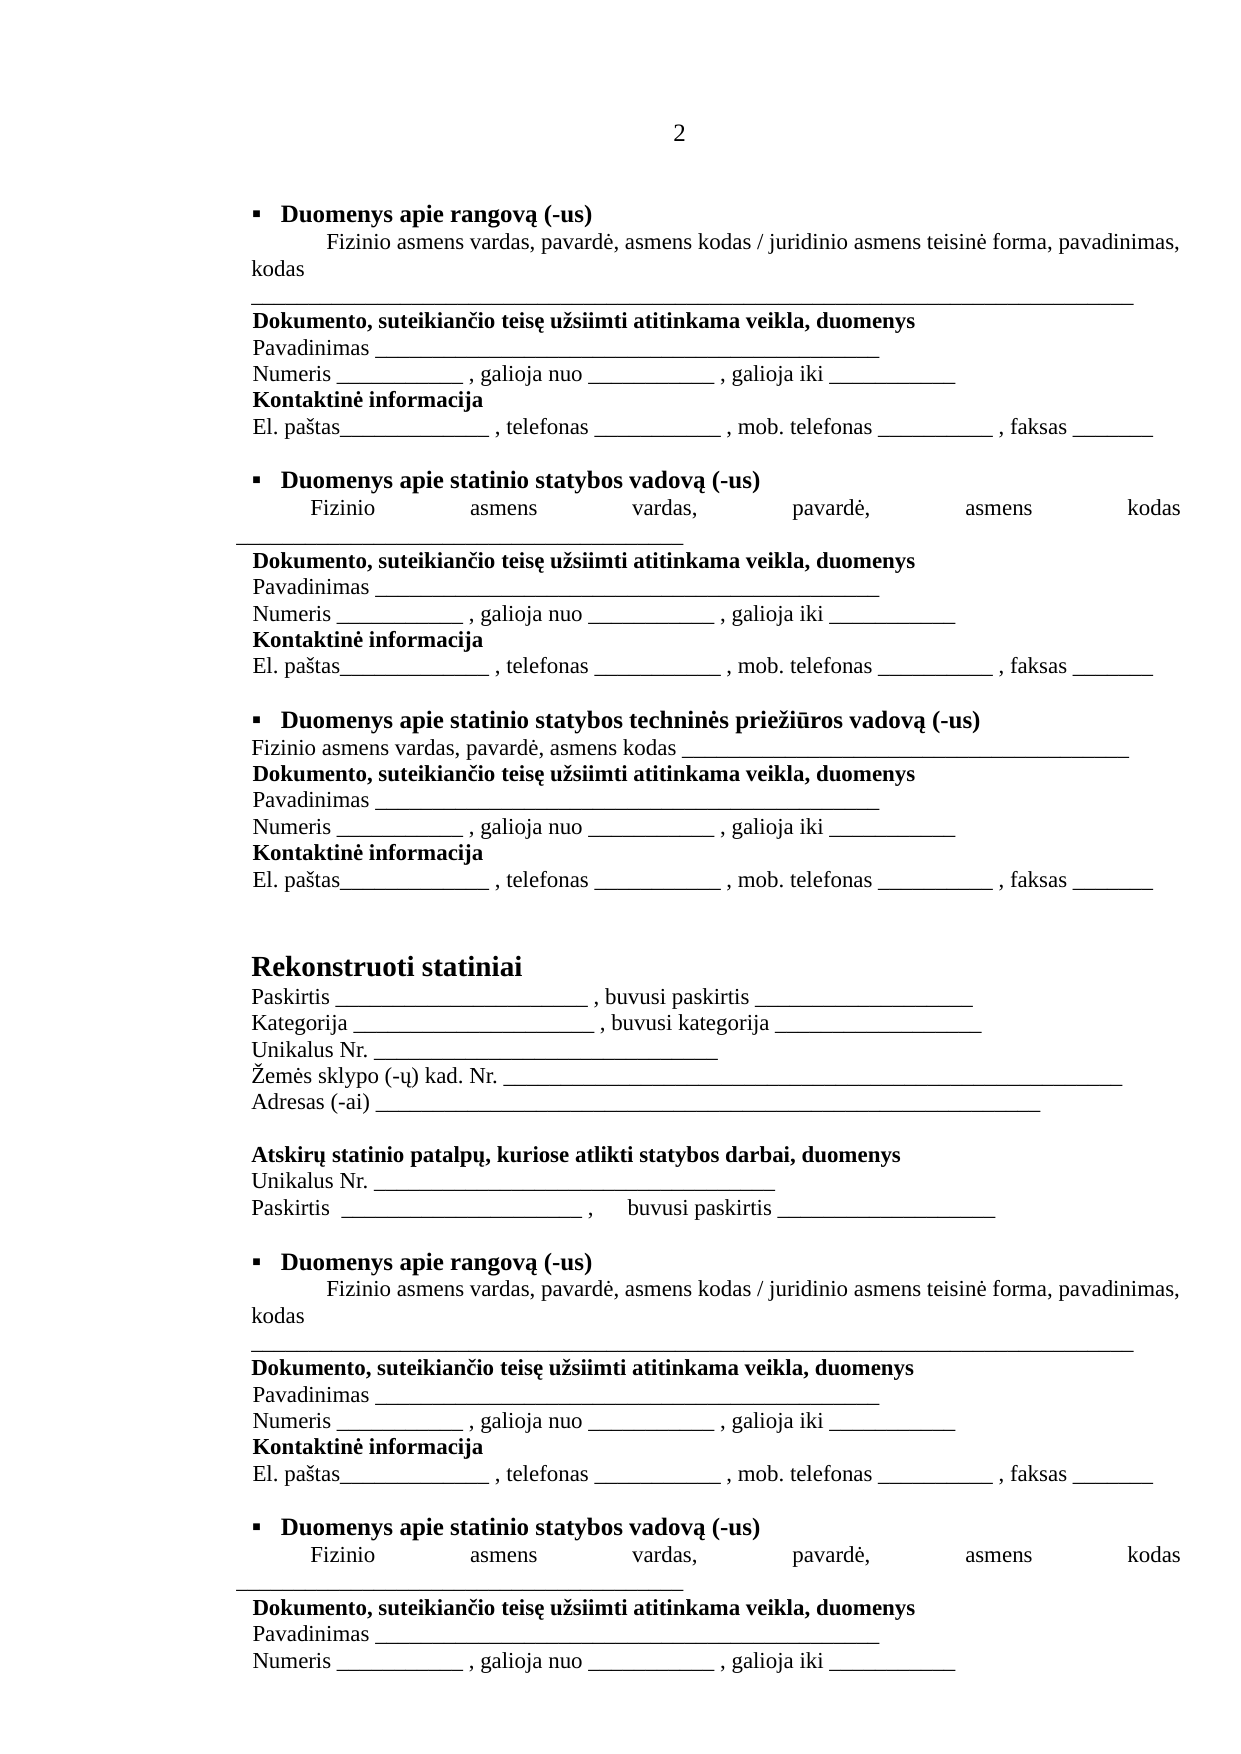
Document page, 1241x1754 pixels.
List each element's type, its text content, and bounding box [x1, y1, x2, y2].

text El. paštas_____________ , telefonas ___________ , mob. telefonas __________ , faksas _______ [177, 652, 1181, 679]
text Numeris ___________ , galioja nuo ___________ , galioja iki ___________ [177, 360, 1181, 386]
text  Duomenys apie statinio statybos vadovą (-us) [177, 1512, 1181, 1541]
text Kontaktinė informacija [177, 626, 1181, 652]
text Pavadinimas ____________________________________________ [177, 787, 1181, 813]
text Dokumento, suteikiančio teisę užsiimti atitinkama veikla, duomenys [177, 547, 1181, 573]
text Paskirtis _____________________ , buvusi paskirtis ___________________ [177, 1194, 1181, 1220]
text Kontaktinė informacija [177, 1433, 1181, 1460]
text Dokumento, suteikiančio teisę užsiimti atitinkama veikla, duomenys [177, 1594, 1181, 1620]
text Fizinio asmens vardas, pavardė, asmens kodas _______________________________________ [236, 494, 1181, 547]
text Fizinio asmens vardas, pavardė, asmens kodas _______________________________________ [177, 734, 1181, 760]
text Fizinio asmens vardas, pavardė, asmens kodas / juridinio asmens teisinė forma, pavadinimas, kodas _____________________________________________________________________________ [251, 228, 1181, 307]
text Kategorija _____________________ , buvusi kategorija __________________ [177, 1009, 1181, 1036]
text Numeris ___________ , galioja nuo ___________ , galioja iki ___________ [177, 1407, 1181, 1433]
text Fizinio asmens vardas, pavardė, asmens kodas _______________________________________ [236, 1541, 1181, 1594]
text El. paštas_____________ , telefonas ___________ , mob. telefonas __________ , faksas _______ [177, 866, 1181, 892]
text  Duomenys apie rangovą (-us) [177, 1247, 1181, 1275]
text Numeris ___________ , galioja nuo ___________ , galioja iki ___________ [177, 1647, 1181, 1673]
text El. paštas_____________ , telefonas ___________ , mob. telefonas __________ , faksas _______ [177, 413, 1181, 439]
text Rekonstruoti statiniai [177, 949, 1181, 983]
text Kontaktinė informacija [177, 386, 1181, 413]
text Žemės sklypo (-ų) kad. Nr. ______________________________________________________ [177, 1062, 1181, 1088]
text Numeris ___________ , galioja nuo ___________ , galioja iki ___________ [177, 600, 1181, 626]
text Dokumento, suteikiančio teisę užsiimti atitinkama veikla, duomenys [177, 760, 1181, 787]
text Pavadinimas ____________________________________________ [177, 1381, 1181, 1407]
text Adresas (-ai) __________________________________________________________ [177, 1088, 1181, 1115]
text Unikalus Nr. ______________________________ [177, 1036, 1181, 1062]
text El. paštas_____________ , telefonas ___________ , mob. telefonas __________ , faksas _______ [177, 1460, 1181, 1486]
text Paskirtis ______________________ , buvusi paskirtis ___________________ [177, 983, 1181, 1009]
text Unikalus Nr. ___________________________________ [177, 1167, 1181, 1194]
text Pavadinimas ____________________________________________ [177, 1620, 1181, 1647]
text Numeris ___________ , galioja nuo ___________ , galioja iki ___________ [177, 813, 1181, 839]
text Atskirų statinio patalpų, kuriose atlikti statybos darbai, duomenys [177, 1141, 1181, 1167]
text Dokumento, suteikiančio teisę užsiimti atitinkama veikla, duomenys [177, 307, 1181, 334]
text  Duomenys apie statinio statybos vadovą (-us) [177, 466, 1181, 494]
text  Duomenys apie statinio statybos techninės priežiūros vadovą (-us) [177, 705, 1181, 734]
text Pavadinimas ____________________________________________ [177, 573, 1181, 600]
text  Duomenys apie rangovą (-us) [177, 199, 1181, 228]
text Pavadinimas ____________________________________________ [177, 334, 1181, 360]
text Fizinio asmens vardas, pavardė, asmens kodas / juridinio asmens teisinė forma, pavadinimas, kodas _____________________________________________________________________________ [251, 1275, 1181, 1354]
text Kontaktinė informacija [177, 839, 1181, 866]
text Dokumento, suteikiančio teisę užsiimti atitinkama veikla, duomenys [251, 1354, 1181, 1381]
